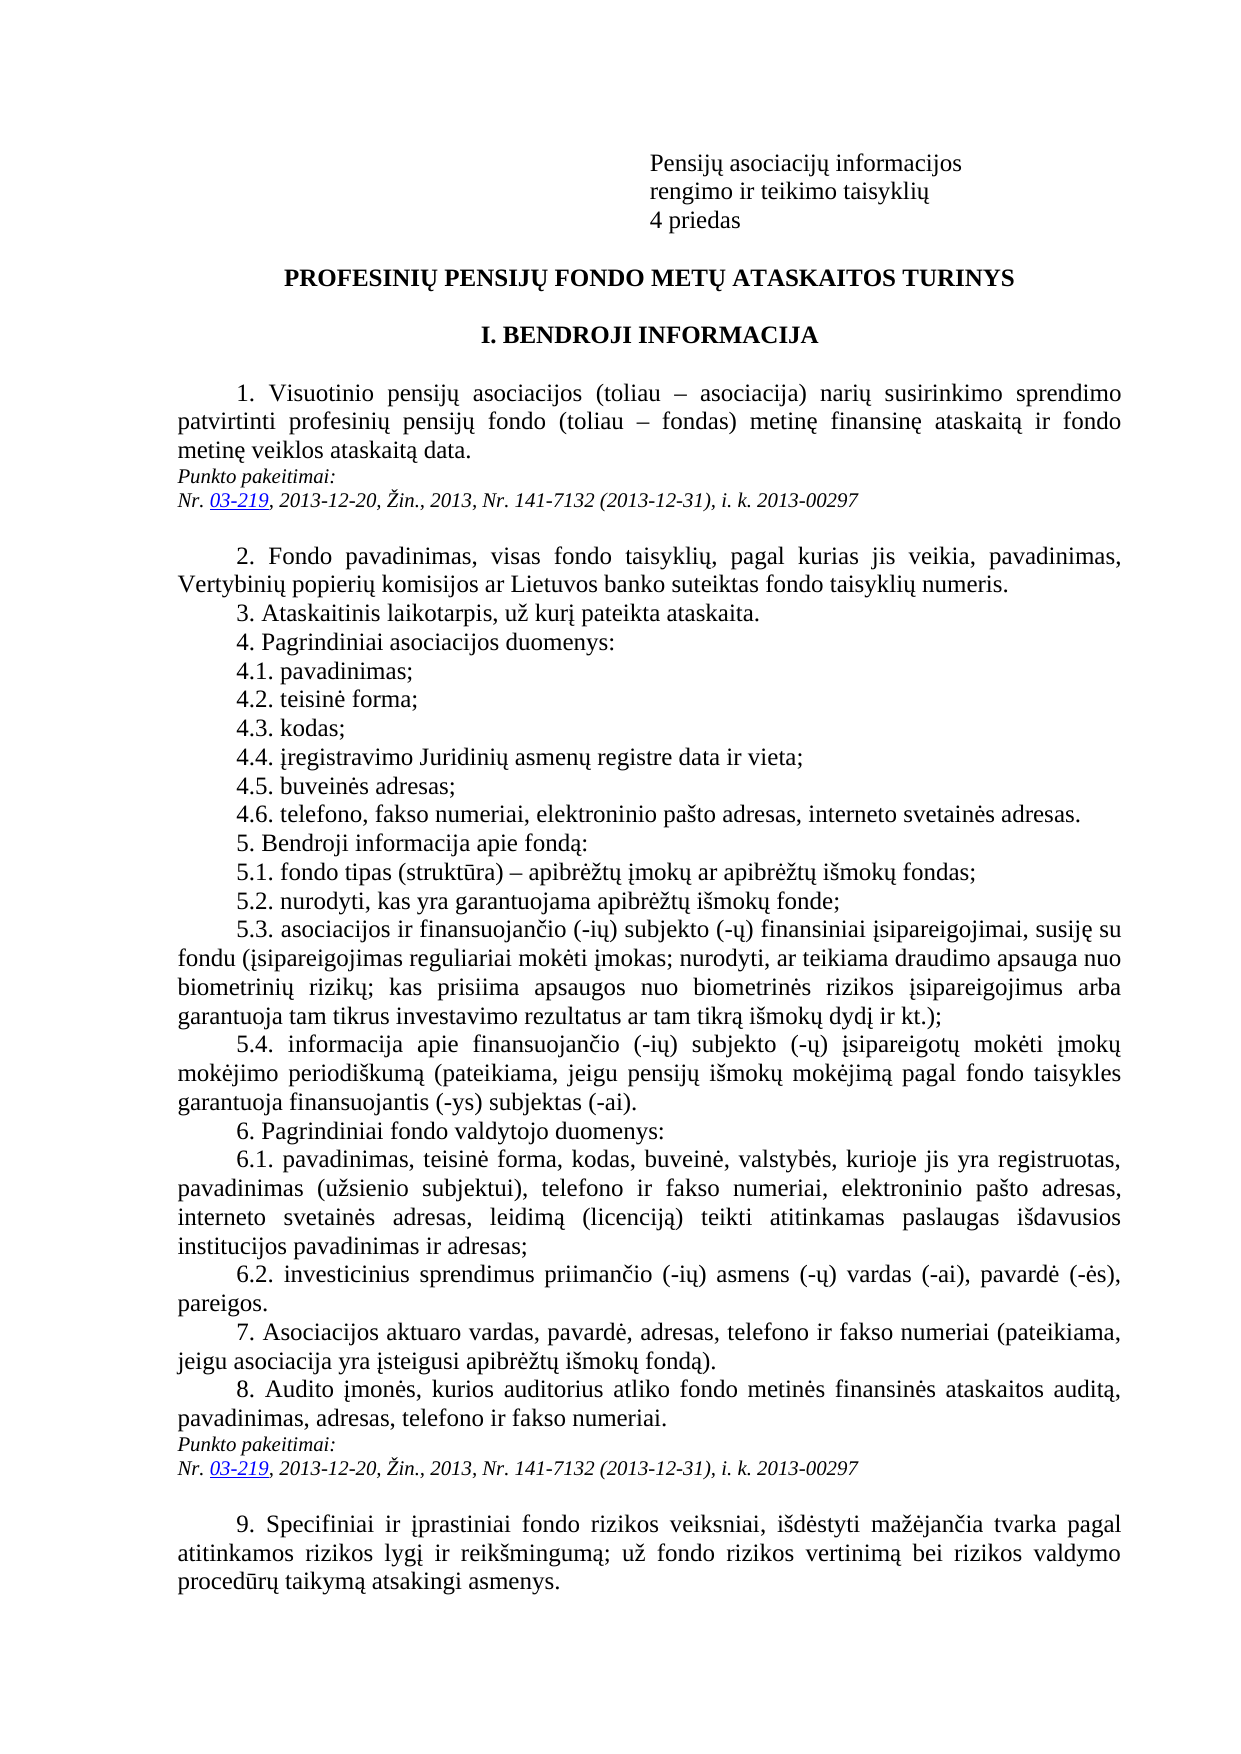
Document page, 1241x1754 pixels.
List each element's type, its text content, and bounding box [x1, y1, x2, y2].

text 1. visuotinio pensijų asociacijos (toliau – asociacija) narių susirinkimo sprendimo patvirtinti profesinių pensijų fondo (toliau – fondas) metinę finansinę ataskaitą ir fondo metinę veiklos ataskaitą data. [177, 378, 1122, 464]
text 6.1. pavadinimas, teisinė forma, kodas, buveinė, valstybės, kurioje jis yra registruotas, pavadinimas (užsienio subjektui), telefono ir fakso numeriai, elektroninio pašto adresas, interneto svetainės adresas, leidimą (licenciją) teikti atitinkamas paslaugas išdavusios institucijos pavadinimas ir adresas; [177, 1144, 1122, 1259]
text 4.2. teisinė forma; [177, 684, 1122, 713]
text 5. Bendroji informacija apie fondą: [177, 828, 1122, 857]
text 5.2. nurodyti, kas yra garantuojama apibrėžtų išmokų fonde; [177, 886, 1122, 914]
text 4.3. kodas; [177, 713, 1122, 742]
text 6. Pagrindiniai fondo valdytojo duomenys: [177, 1116, 1122, 1144]
text 3. Ataskaitinis laikotarpis, už kurį pateikta ataskaita. [177, 598, 1122, 627]
text 4.6. telefono, fakso numeriai, elektroninio pašto adresas, interneto svetainės adresas. [177, 799, 1122, 828]
text 4 priedas [649, 205, 1122, 234]
text 7. Asociacijos aktuaro vardas, pavardė, adresas, telefono ir fakso numeriai (pateikiama, jeigu asociacija yra įsteigusi apibrėžtų išmokų fondą). [177, 1317, 1122, 1374]
text i. BENDROjI informacija [177, 320, 1122, 349]
text 5.3. asociacijos ir finansuojančio (-ių) subjekto (-ų) finansiniai įsipareigojimai, susiję su fondu (įsipareigojimas reguliariai mokėti įmokas; nurodyti, ar teikiama draudimo apsauga nuo biometrinių rizikų; kas prisiima apsaugos nuo biometrinės rizikos įsipareigojimus arba garantuoja tam tikrus investavimo rezultatus ar tam tikrą išmokų dydį ir kt.); [177, 914, 1122, 1029]
text Nr. 03-219, 2013-12-20, Žin., 2013, Nr. 141-7132 (2013-12-31), i. k. 2013-00297 [177, 488, 1122, 512]
text Punkto pakeitimai: [177, 464, 1122, 488]
text 6.2. investicinius sprendimus priimančio (-ių) asmens (-ų) vardas (-ai), pavardė (-ės), pareigos. [177, 1259, 1122, 1317]
text 4. Pagrindiniai asociacijos duomenys: [177, 627, 1122, 656]
text 4.1. pavadinimas; [177, 656, 1122, 684]
text rengimo ir teikimo taisyklių [649, 176, 1122, 205]
text Punkto pakeitimai: [177, 1432, 1122, 1456]
text 4.5. buveinės adresas; [177, 771, 1122, 799]
text Nr. 03-219, 2013-12-20, Žin., 2013, Nr. 141-7132 (2013-12-31), i. k. 2013-00297 [177, 1456, 1122, 1480]
text 5.1. fondo tipas (struktūra) – apibrėžtų įmokų ar apibrėžtų išmokų fondas; [177, 857, 1122, 886]
text Pensijų asociacijų informacijos [649, 148, 1122, 176]
text 2. fondo pavadinimas, visas fondo taisyklių, pagal kurias jis veikia, pavadinimas, Vertybinių popierių komisijos ar Lietuvos banko suteiktas fondo taisyklių numeris. [177, 541, 1122, 598]
text 4.4. įregistravimo Juridinių asmenų registre data ir vieta; [177, 742, 1122, 771]
text 5.4. informacija apie finansuojančio (-ių) subjekto (-ų) įsipareigotų mokėti įmokų mokėjimo periodiškumą (pateikiama, jeigu pensijų išmokų mokėjimą pagal fondo taisykles garantuoja finansuojantis (-ys) subjektas (-ai). [177, 1029, 1122, 1116]
text profesinių pensijų Fondo metų ataskaitos turinys [177, 263, 1122, 291]
text 8. Audito įmonės, kurios auditorius atliko fondo metinės finansinės ataskaitos auditą, pavadinimas, adresas, telefono ir fakso numeriai. [177, 1374, 1122, 1432]
text 9. specifiniai ir įprastiniai fondo rizikos veiksniai, išdėstyti mažėjančia tvarka pagal atitinkamos rizikos lygį ir reikšmingumą; už fondo rizikos vertinimą bei rizikos valdymo procedūrų taikymą atsakingi asmenys. [177, 1509, 1122, 1595]
